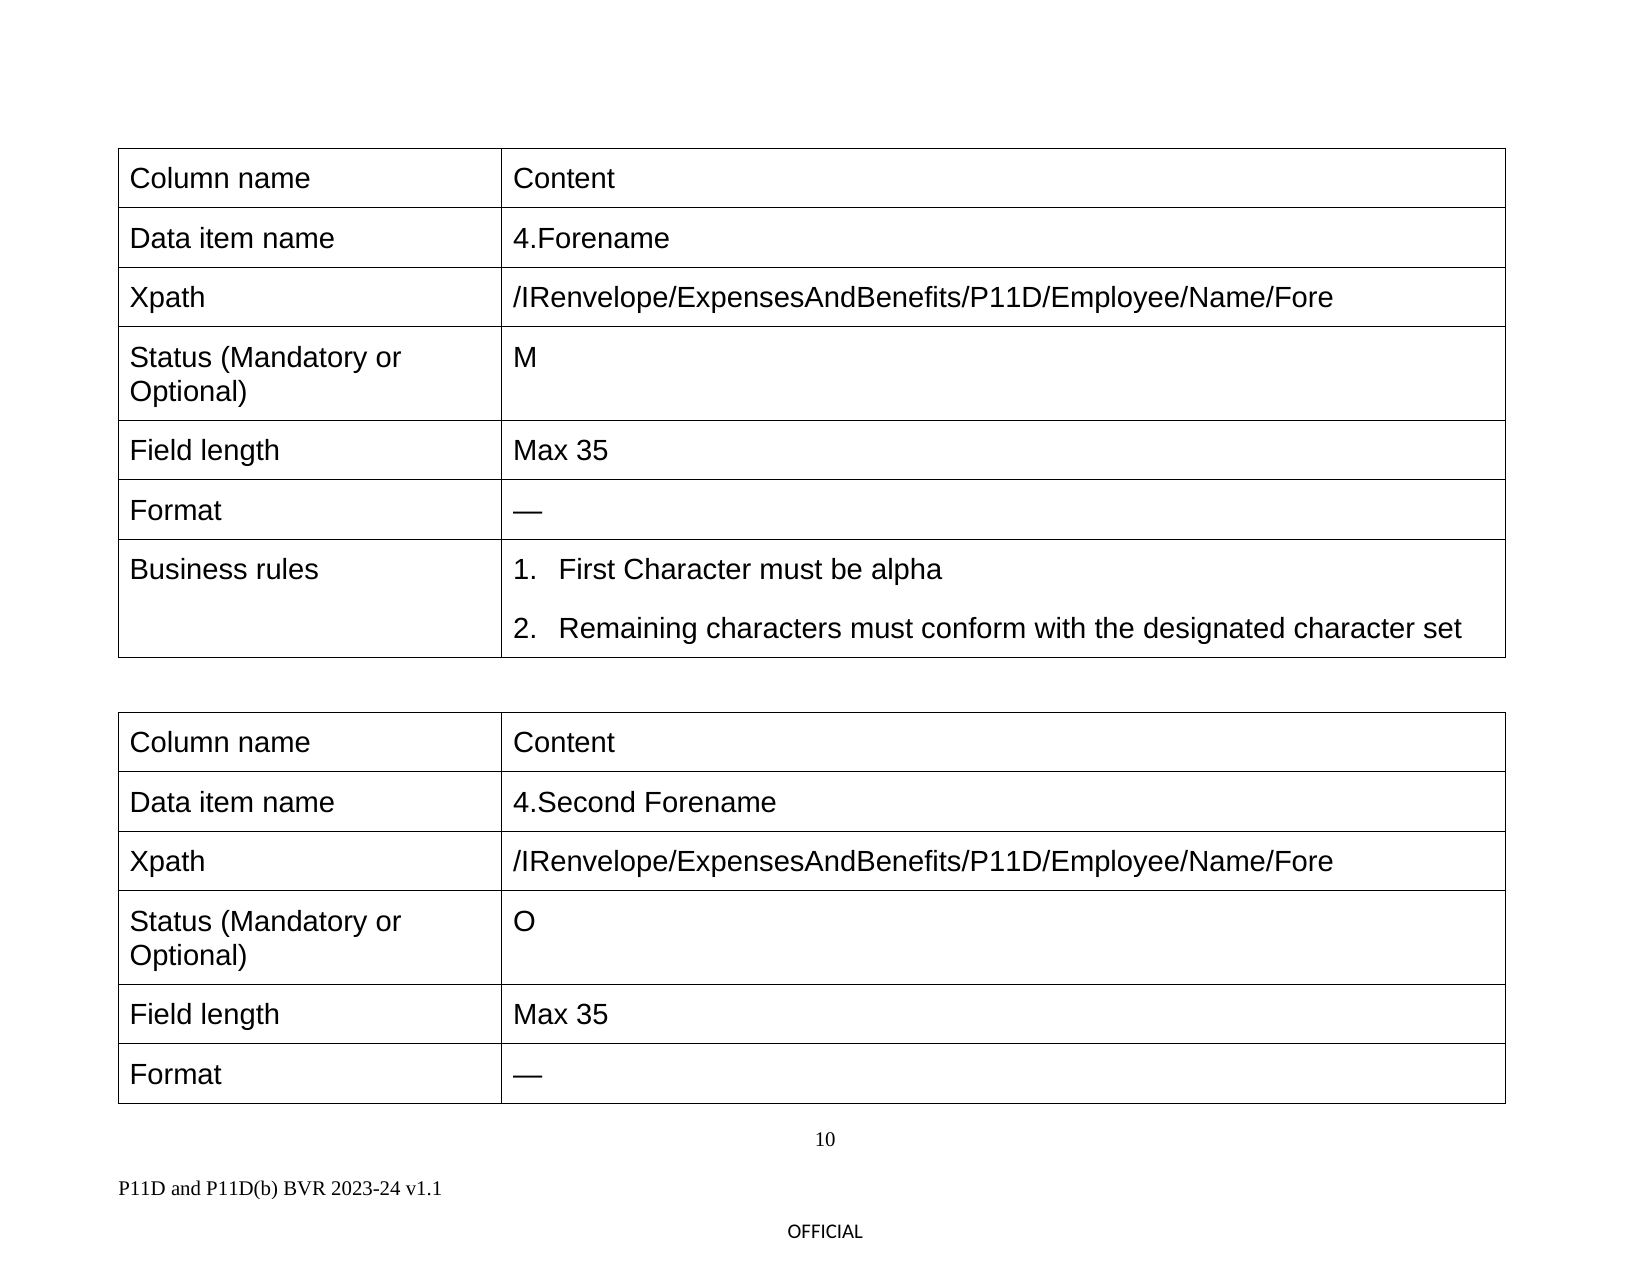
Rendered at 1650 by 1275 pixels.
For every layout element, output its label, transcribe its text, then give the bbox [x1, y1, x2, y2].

table_header Column name [119, 149, 501, 207]
table_cell Format [119, 480, 501, 539]
table_cell 4.Forename [502, 208, 1505, 267]
table_cell Xpath [119, 268, 501, 326]
table_cell Status (Mandatory or Optional) [119, 891, 501, 983]
table_cell Status (Mandatory or Optional) [119, 327, 501, 419]
table_cell — [502, 1044, 1505, 1103]
table_cell Max 35 [502, 421, 1505, 479]
table_cell Format [119, 1044, 501, 1103]
table_cell Business rules [119, 540, 501, 657]
table_cell — [502, 480, 1505, 539]
table_cell O [502, 891, 1505, 983]
table_cell Field length [119, 985, 501, 1043]
table_header Column name [119, 713, 501, 771]
table_cell M [502, 327, 1505, 419]
table_cell Max 35 [502, 985, 1505, 1043]
table_header Content [502, 149, 1505, 207]
table_cell /IRenvelope/ExpensesAndBenefits/P11D/Employee/Name/Fore [502, 832, 1505, 890]
table_header Content [502, 713, 1505, 771]
table_cell /IRenvelope/ExpensesAndBenefits/P11D/Employee/Name/Fore [502, 268, 1505, 326]
table_cell Data item name [119, 772, 501, 831]
table_cell Field length [119, 421, 501, 479]
table_cell First Character must be alpha Remaining characters must conform with the designated character set [502, 540, 1505, 657]
table_cell Data item name [119, 208, 501, 267]
table_cell Xpath [119, 832, 501, 890]
table_cell 4.Second Forename [502, 772, 1505, 831]
